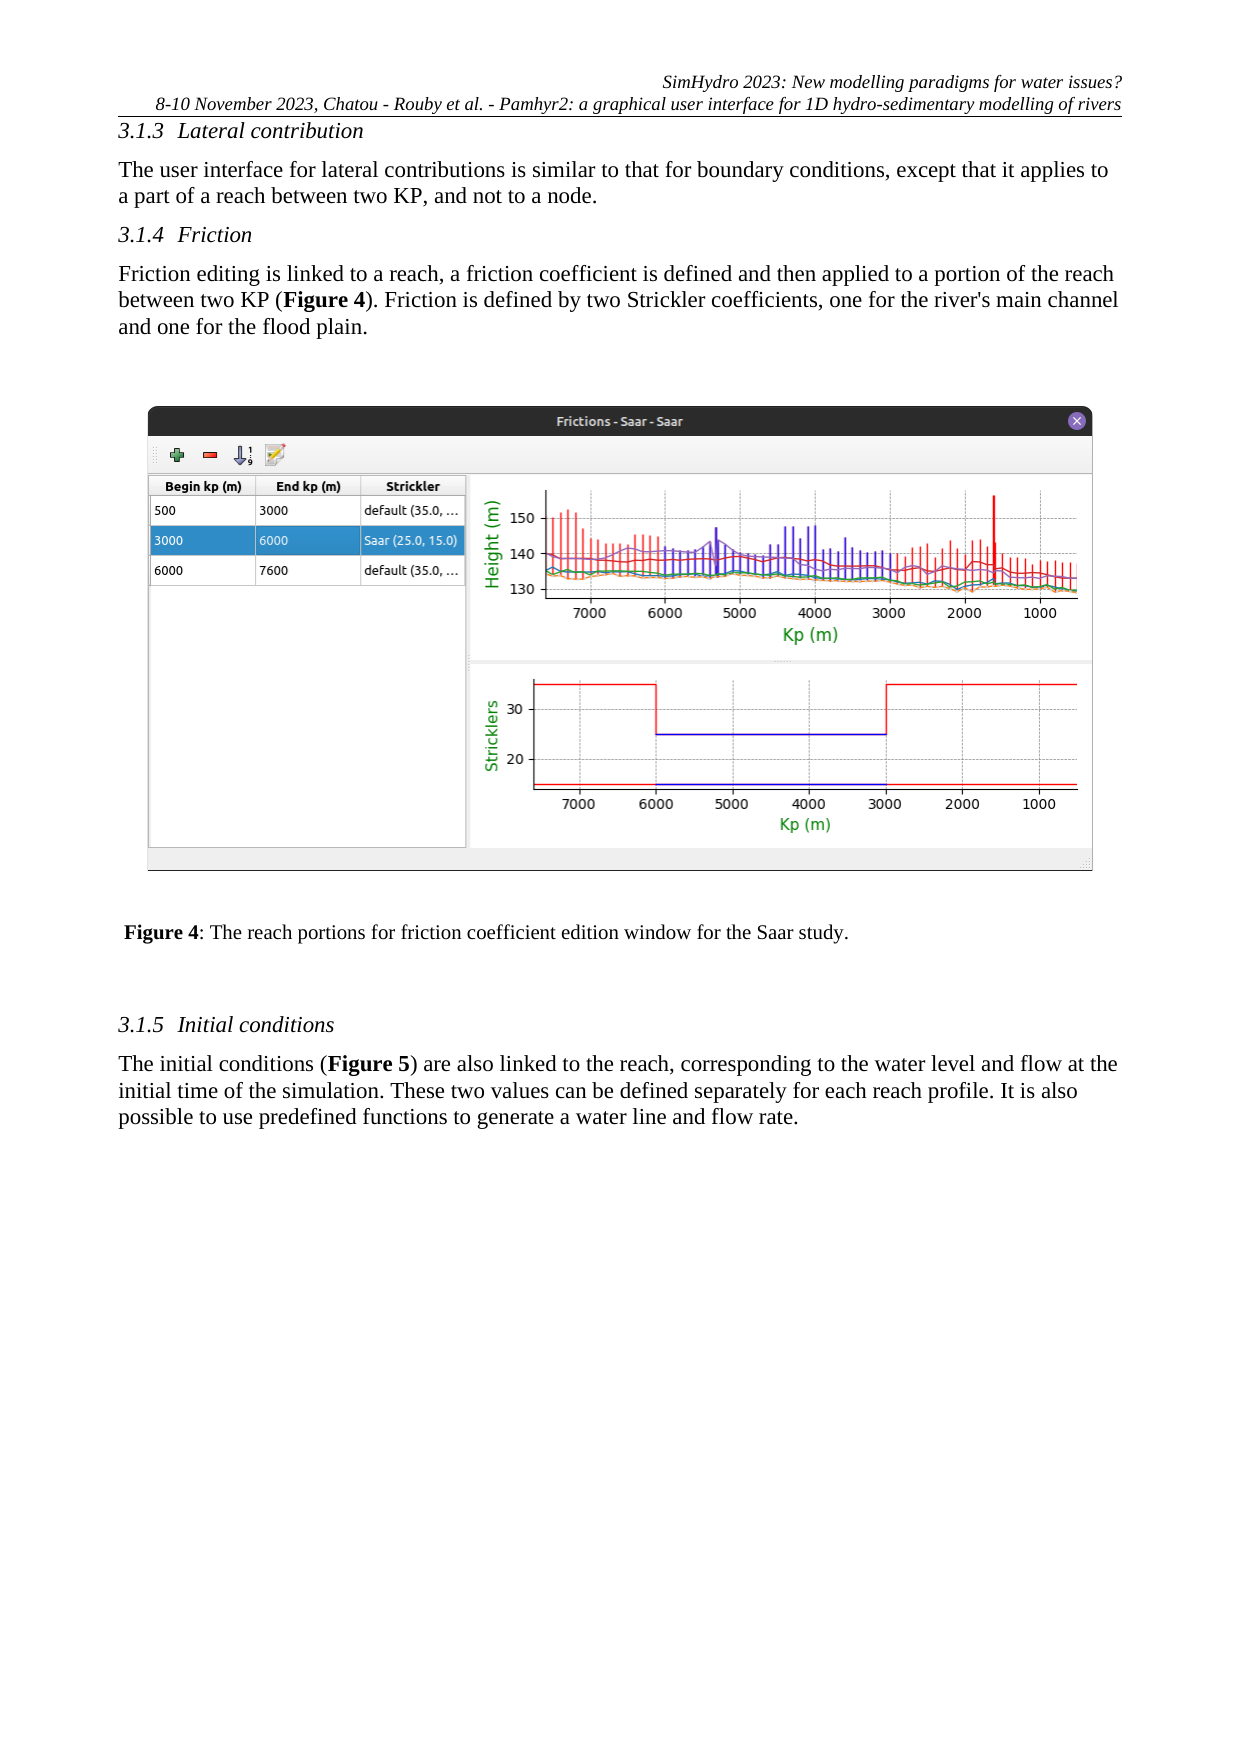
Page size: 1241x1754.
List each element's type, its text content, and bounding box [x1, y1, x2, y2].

picture [147, 406, 1093, 871]
table_header Figure 4: The reach portions for friction coefficient edition window for the Saar study. [118, 352, 1122, 999]
subtitle 3.1.3 Lateral contribution [118, 117, 1122, 143]
subtitle 3.1.4 Friction [118, 221, 1122, 247]
subtitle Friction editing is linked to a reach, a friction coefficient is defined and then applied to a portion of the reach between two KP (Figure 4). Friction is defined by two Strickler coefficients, one for the river's main channel and one for the flood plain. [118, 260, 1122, 339]
text The user interface for lateral contributions is similar to that for boundary conditions, except that it applies to a part of a reach between two KP, and not to a node. [118, 156, 1122, 209]
subtitle 3.1.5 Initial conditions [118, 1011, 1122, 1038]
text The initial conditions (Figure 5) are also linked to the reach, corresponding to the water level and flow at the initial time of the simulation. These two values can be defined separately for each reach profile. It is also possible to use predefined functions to generate a water line and flow rate. [118, 1050, 1122, 1129]
